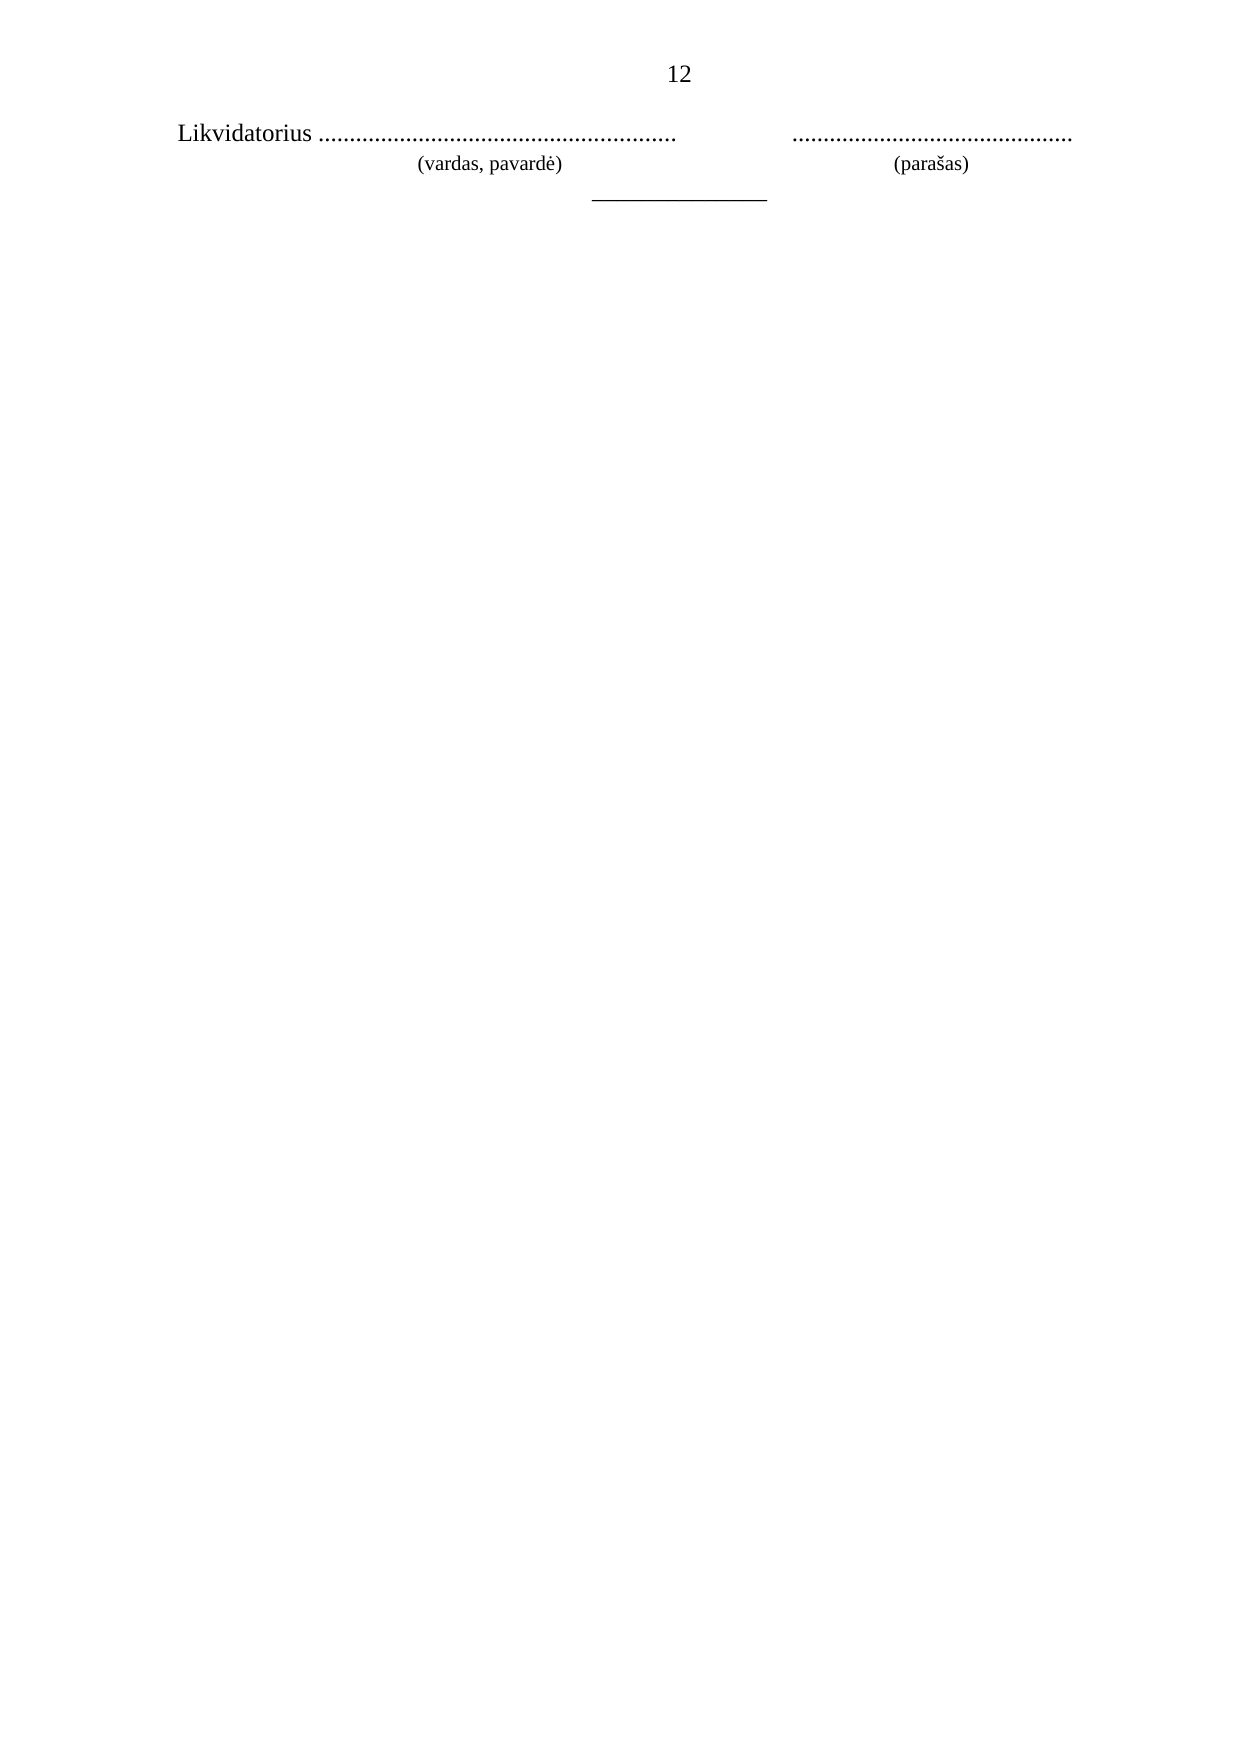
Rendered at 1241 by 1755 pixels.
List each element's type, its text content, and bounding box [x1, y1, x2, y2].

text Likvidatorius [177, 118, 1181, 147]
text ______________ [177, 176, 1181, 204]
text (vardas, pavardė) (parašas) [177, 147, 1181, 176]
